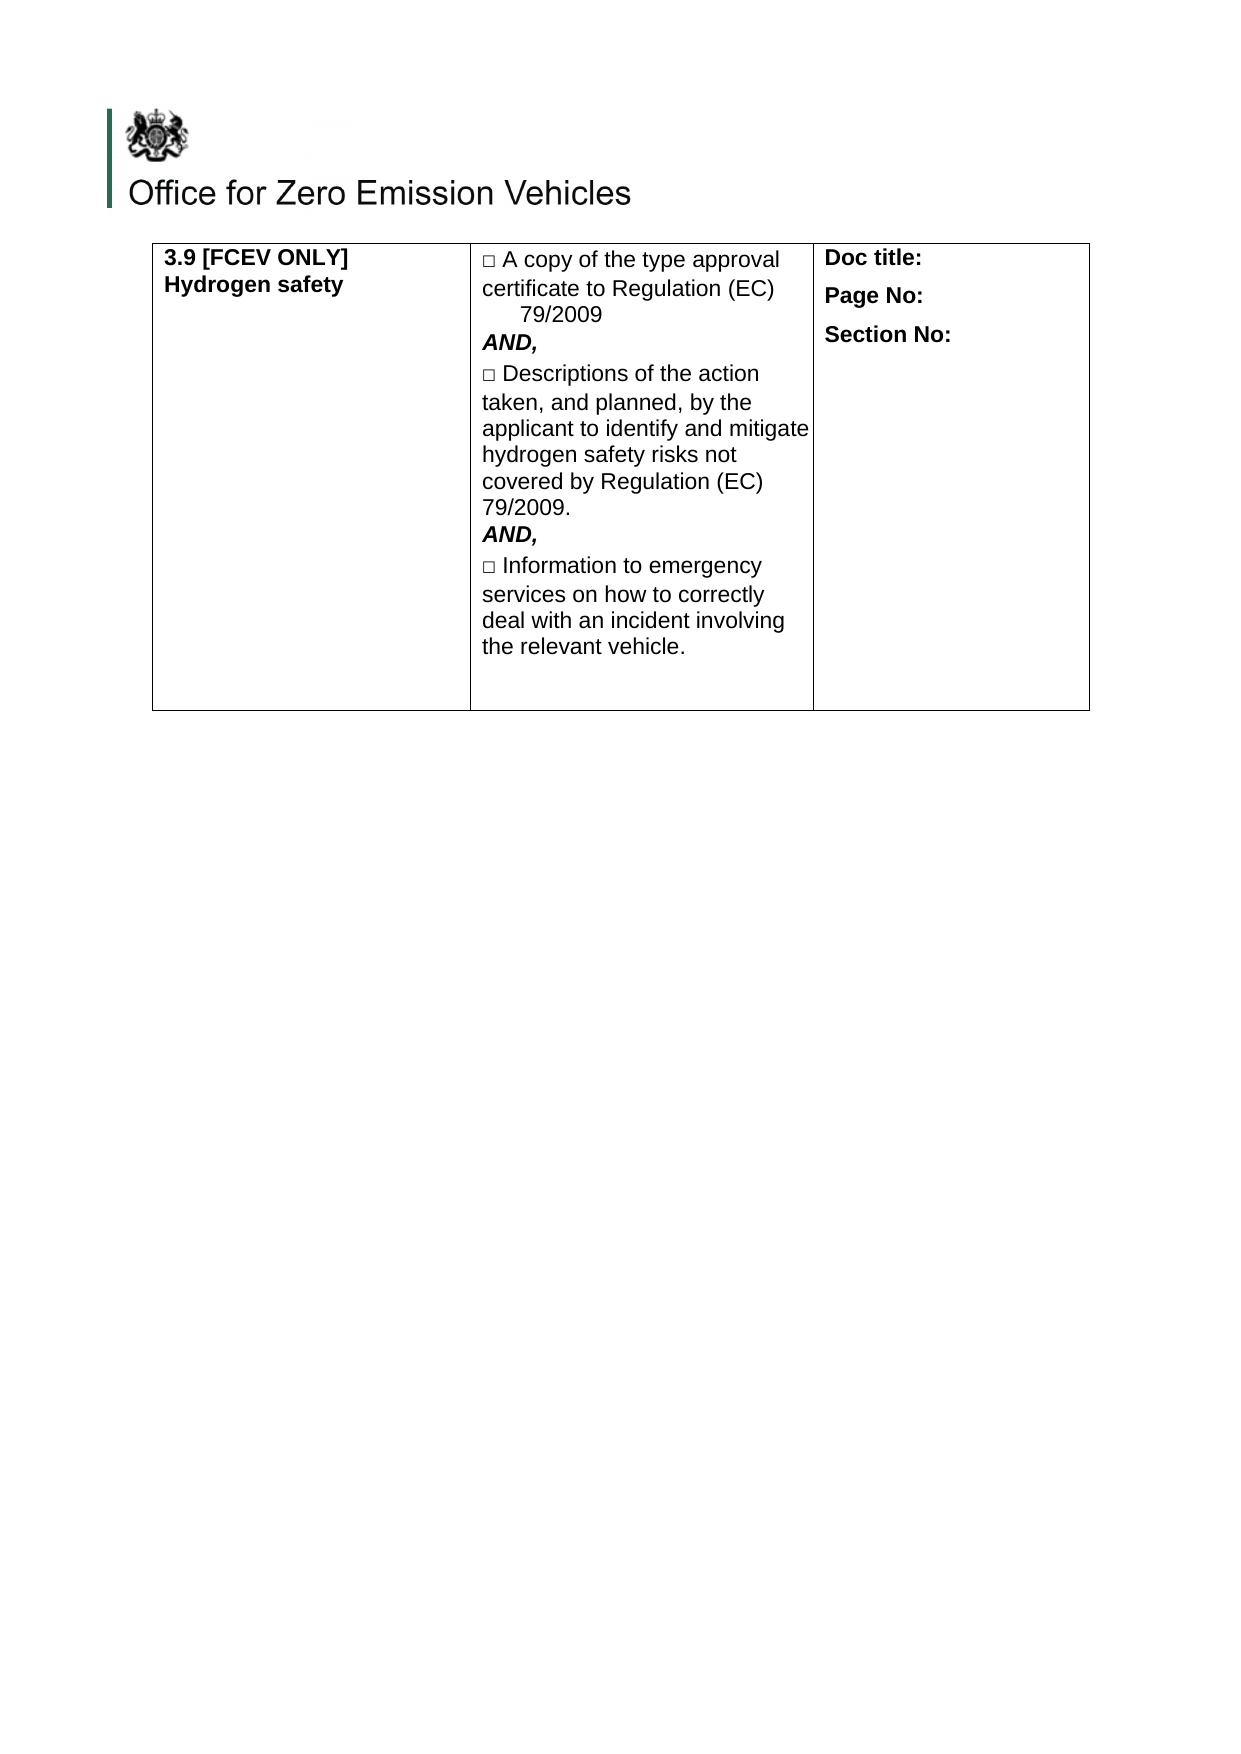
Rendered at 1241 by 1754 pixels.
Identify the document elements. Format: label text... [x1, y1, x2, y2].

table_cell Doc title: Page No: Section No: [814, 244, 1089, 710]
table_cell ☐ A copy of the type approval certificate to Regulation (EC) 79/2009 AND, ☐ Descriptions of the action taken, and planned, by the applicant to identify and mitigate hydrogen safety risks not covered by Regulation (EC) 79/2009. AND, ☐ Information to emergency services on how to correctly deal with an incident involving the relevant vehicle. [471, 244, 813, 710]
table_cell 3.9 [FCEV ONLY] Hydrogen safety [153, 244, 470, 710]
